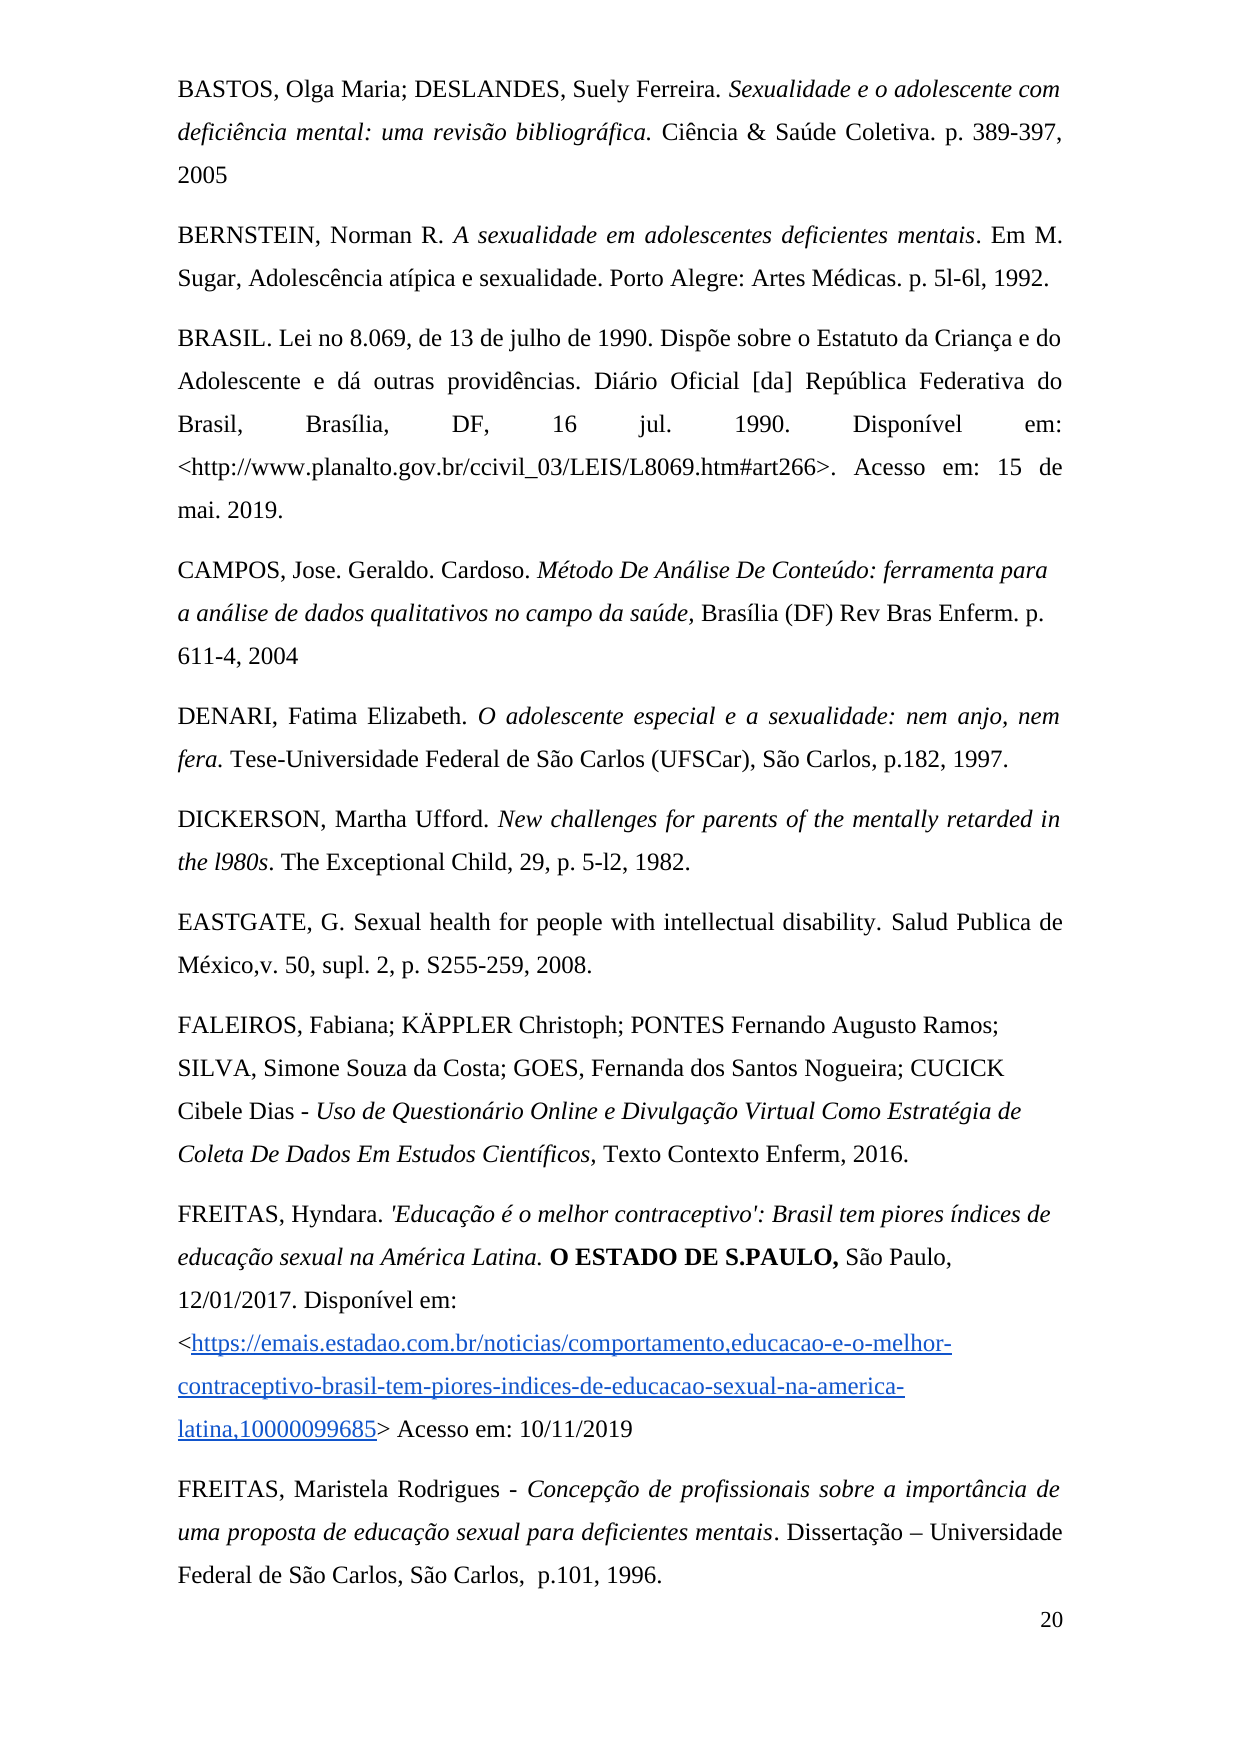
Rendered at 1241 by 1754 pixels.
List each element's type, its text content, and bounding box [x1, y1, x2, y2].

text BERNSTEIN, Norman R. A sexualidade em adolescentes deficientes mentais. Em M. Sugar, Adolescência atípica e sexualidade. Porto Alegre: Artes Médicas. p. 5l-6l, 1992. [177, 220, 1063, 292]
text BASTOS, Olga Maria; DESLANDES, Suely Ferreira. Sexualidade e o adolescente com deficiência mental: uma revisão bibliográfica. Ciência & Saúde Coletiva. p. 389-397, 2005 [177, 74, 1063, 189]
text CAMPOS, Jose. Geraldo. Cardoso. Método De Análise De Conteúdo: ferramenta para a análise de dados qualitativos no campo da saúde, Brasília (DF) Rev Bras Enferm. p. 611-4, 2004 [177, 555, 1063, 670]
text FREITAS, Maristela Rodrigues - Concepção de profissionais sobre a importância de uma proposta de educação sexual para deficientes mentais. Dissertação – Universidade Federal de São Carlos, São Carlos, p.101, 1996. [177, 1474, 1063, 1589]
text EASTGATE, G. Sexual health for people with intellectual disability. Salud Publica de México,v. 50, supl. 2, p. S255-259, 2008. [177, 907, 1063, 979]
text FREITAS, Hyndara. 'Educação é o melhor contraceptivo': Brasil tem piores índices de educação sexual na América Latina. O ESTADO DE S.PAULO, São Paulo, 12/01/2017. Disponível em: <https://emais.estadao.com.br/noticias/comportamento,educacao-e-o-melhor-contraceptivo-brasil-tem-piores-indices-de-educacao-sexual-na-america-latina,10000099685> Acesso em: 10/11/2019 [177, 1199, 1063, 1443]
text BRASIL. Lei no 8.069, de 13 de julho de 1990. Dispõe sobre o Estatuto da Criança e do Adolescente e dá outras providências. Diário Oficial [da] República Federativa do Brasil, Brasília, DF, 16 jul. 1990. Disponível em: <http://www.planalto.gov.br/ccivil_03/LEIS/L8069.htm#art266>. Acesso em: 15 de mai. 2019. [177, 323, 1063, 524]
text DICKERSON, Martha Ufford. New challenges for parents of the mentally retarded in the l980s. The Exceptional Child, 29, p. 5-l2, 1982. [177, 804, 1063, 876]
text FALEIROS, Fabiana; KÄPPLER Christoph; PONTES Fernando Augusto Ramos; SILVA, Simone Souza da Costa; GOES, Fernanda dos Santos Nogueira; CUCICK Cibele Dias - Uso de Questionário Online e Divulgação Virtual Como Estratégia de Coleta De Dados Em Estudos Científicos, Texto Contexto Enferm, 2016. [177, 1010, 1063, 1168]
text DENARI, Fatima Elizabeth. O adolescente especial e a sexualidade: nem anjo, nem fera. Tese-Universidade Federal de São Carlos (UFSCar), São Carlos, p.182, 1997. [177, 701, 1063, 773]
